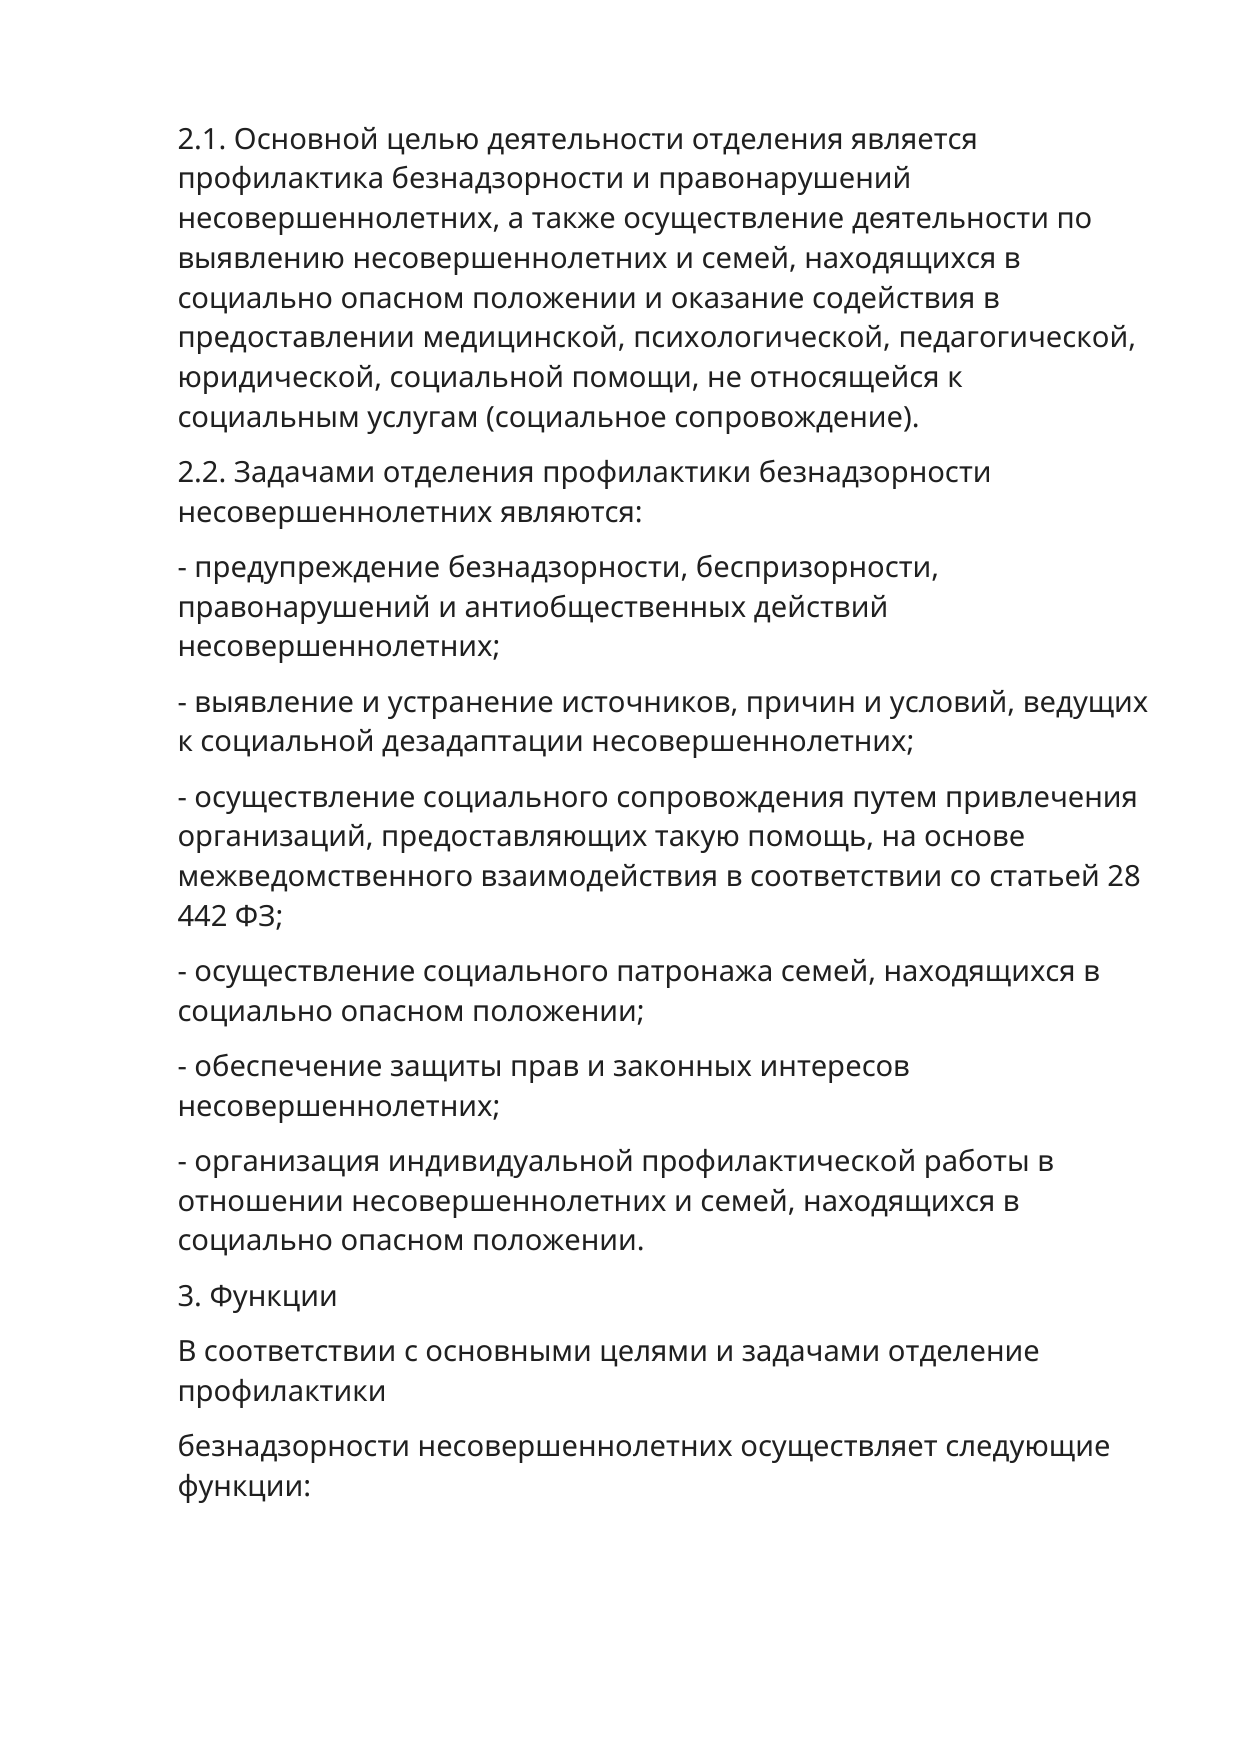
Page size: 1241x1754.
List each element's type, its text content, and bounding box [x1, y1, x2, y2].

text - обеспечение защиты прав и законных интересов несовершеннолетних; [177, 1045, 1152, 1125]
text безнадзорности несовершеннолетних осуществляет следующие функции: [177, 1425, 1152, 1505]
text - осуществление социального патронажа семей, находящихся в социально опасном положении; [177, 950, 1152, 1030]
text 3. Функции [177, 1275, 1152, 1315]
text В соответствии с основными целями и задачами отделение профилактики [177, 1330, 1152, 1410]
text - выявление и устранение источников, причин и условий, ведущих к социальной дезадаптации несовершеннолетних; [177, 681, 1152, 760]
text - осуществление социального сопровождения путем привлечения организаций, предоставляющих такую помощь, на основе межведомственного взаимодействия в соответствии со статьей 28 442 ФЗ; [177, 776, 1152, 935]
text 2.2. Задачами отделения профилактики безнадзорности несовершеннолетних являются: [177, 451, 1152, 531]
text - организация индивидуальной профилактической работы в отношении несовершеннолетних и семей, находящихся в социально опасном положении. [177, 1140, 1152, 1259]
text - предупреждение безнадзорности, беспризорности, правонарушений и антиобщественных действий несовершеннолетних; [177, 546, 1152, 665]
text 2.1. Основной целью деятельности отделения является профилактика безнадзорности и правонарушений несовершеннолетних, а также осуществление деятельности по выявлению несовершеннолетних и семей, находящихся в социально опасном положении и оказание содействия в предоставлении медицинской, психологической, педагогической, юридической, социальной помощи, не относящейся к социальным услугам (социальное сопровождение). [177, 118, 1152, 436]
